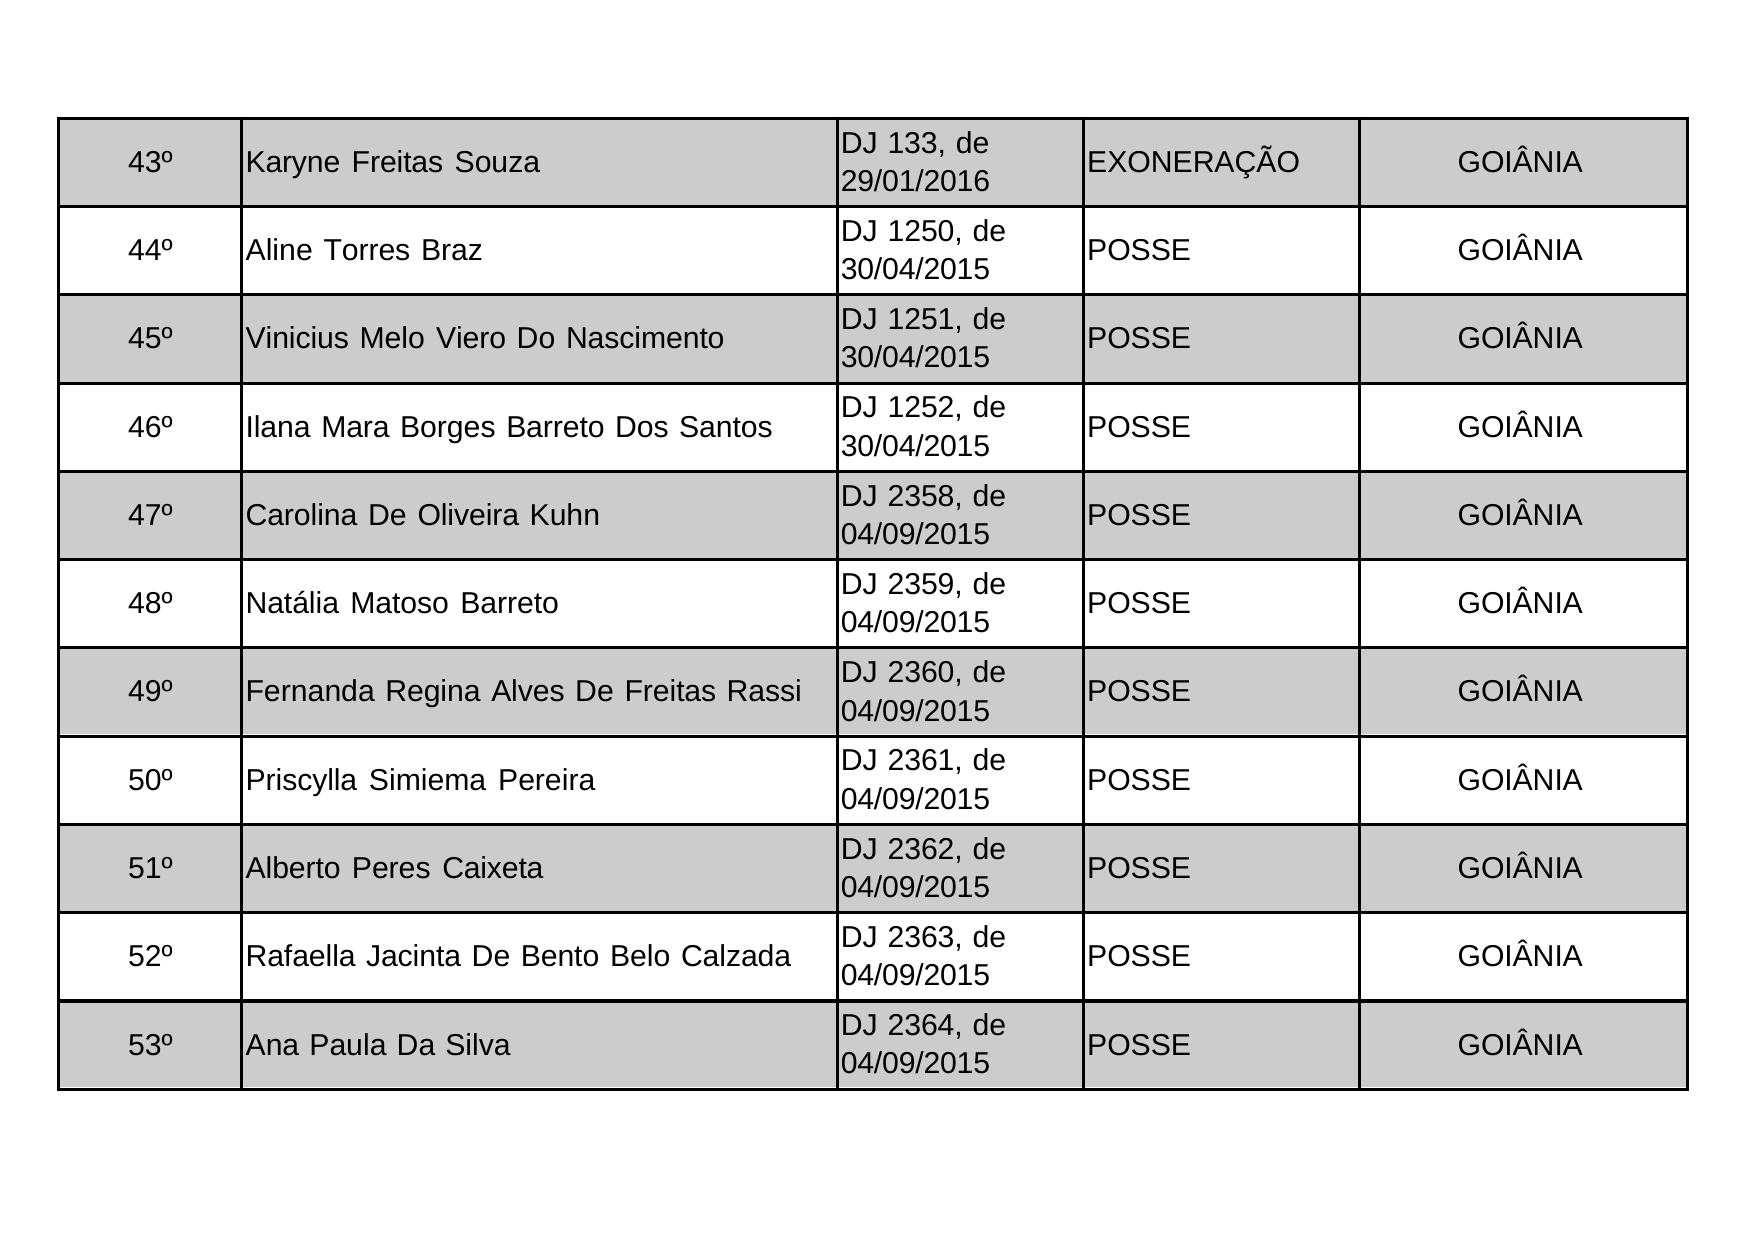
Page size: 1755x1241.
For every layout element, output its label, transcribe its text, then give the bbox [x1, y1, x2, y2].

table_cell 48º [60, 561, 240, 646]
table_cell DJ 1252, de 30/04/2015 [839, 385, 1082, 470]
table_cell POSSE [1085, 296, 1358, 382]
table_cell POSSE [1085, 561, 1358, 646]
table_cell Alberto Peres Caixeta [243, 826, 836, 911]
table_cell Vinicius Melo Viero Do Nascimento [243, 296, 836, 382]
table_cell POSSE [1085, 649, 1358, 734]
table_cell DJ 2359, de 04/09/2015 [839, 561, 1082, 646]
table_header DJ 133, de 29/01/2016 [839, 120, 1082, 205]
table_cell POSSE [1085, 385, 1358, 470]
table_cell Natália Matoso Barreto [243, 561, 836, 646]
table_header 43º [60, 120, 240, 205]
table_cell DJ 1250, de 30/04/2015 [839, 208, 1082, 293]
table_cell GOIÂNIA [1361, 826, 1686, 911]
table_cell POSSE [1085, 826, 1358, 911]
table_cell Fernanda Regina Alves De Freitas Rassi [243, 649, 836, 734]
table_cell GOIÂNIA [1361, 649, 1686, 734]
table_cell GOIÂNIA [1361, 296, 1686, 382]
table_header GOIÂNIA [1361, 120, 1686, 205]
table_cell Priscylla Simiema Pereira [243, 738, 836, 823]
table_cell POSSE [1085, 738, 1358, 823]
table_cell 53º [60, 1003, 240, 1087]
table_cell Rafaella Jacinta De Bento Belo Calzada [243, 914, 836, 999]
table_cell Ana Paula Da Silva [243, 1003, 836, 1087]
table_cell DJ 2358, de 04/09/2015 [839, 473, 1082, 558]
table_cell 44º [60, 208, 240, 293]
table_cell Carolina De Oliveira Kuhn [243, 473, 836, 558]
table_cell POSSE [1085, 208, 1358, 293]
table_cell POSSE [1085, 473, 1358, 558]
table_cell Aline Torres Braz [243, 208, 836, 293]
table_cell POSSE [1085, 1003, 1358, 1087]
table_cell POSSE [1085, 914, 1358, 999]
table_cell GOIÂNIA [1361, 473, 1686, 558]
table_cell 46º [60, 385, 240, 470]
table_cell DJ 2362, de 04/09/2015 [839, 826, 1082, 911]
table_cell 50º [60, 738, 240, 823]
table_cell 45º [60, 296, 240, 382]
table_cell DJ 2361, de 04/09/2015 [839, 738, 1082, 823]
table_cell GOIÂNIA [1361, 208, 1686, 293]
table_cell DJ 2363, de 04/09/2015 [839, 914, 1082, 999]
table_cell DJ 2364, de 04/09/2015 [839, 1003, 1082, 1087]
table_cell 52º [60, 914, 240, 999]
table_cell GOIÂNIA [1361, 385, 1686, 470]
table_cell GOIÂNIA [1361, 914, 1686, 999]
table_header EXONERAÇÃO [1085, 120, 1358, 205]
table_header Karyne Freitas Souza [243, 120, 836, 205]
table_cell GOIÂNIA [1361, 738, 1686, 823]
table_cell GOIÂNIA [1361, 1003, 1686, 1087]
table_cell GOIÂNIA [1361, 561, 1686, 646]
table_cell 51º [60, 826, 240, 911]
table_cell Ilana Mara Borges Barreto Dos Santos [243, 385, 836, 470]
table_cell 47º [60, 473, 240, 558]
table_cell DJ 1251, de 30/04/2015 [839, 296, 1082, 382]
table_cell DJ 2360, de 04/09/2015 [839, 649, 1082, 734]
table_cell 49º [60, 649, 240, 734]
